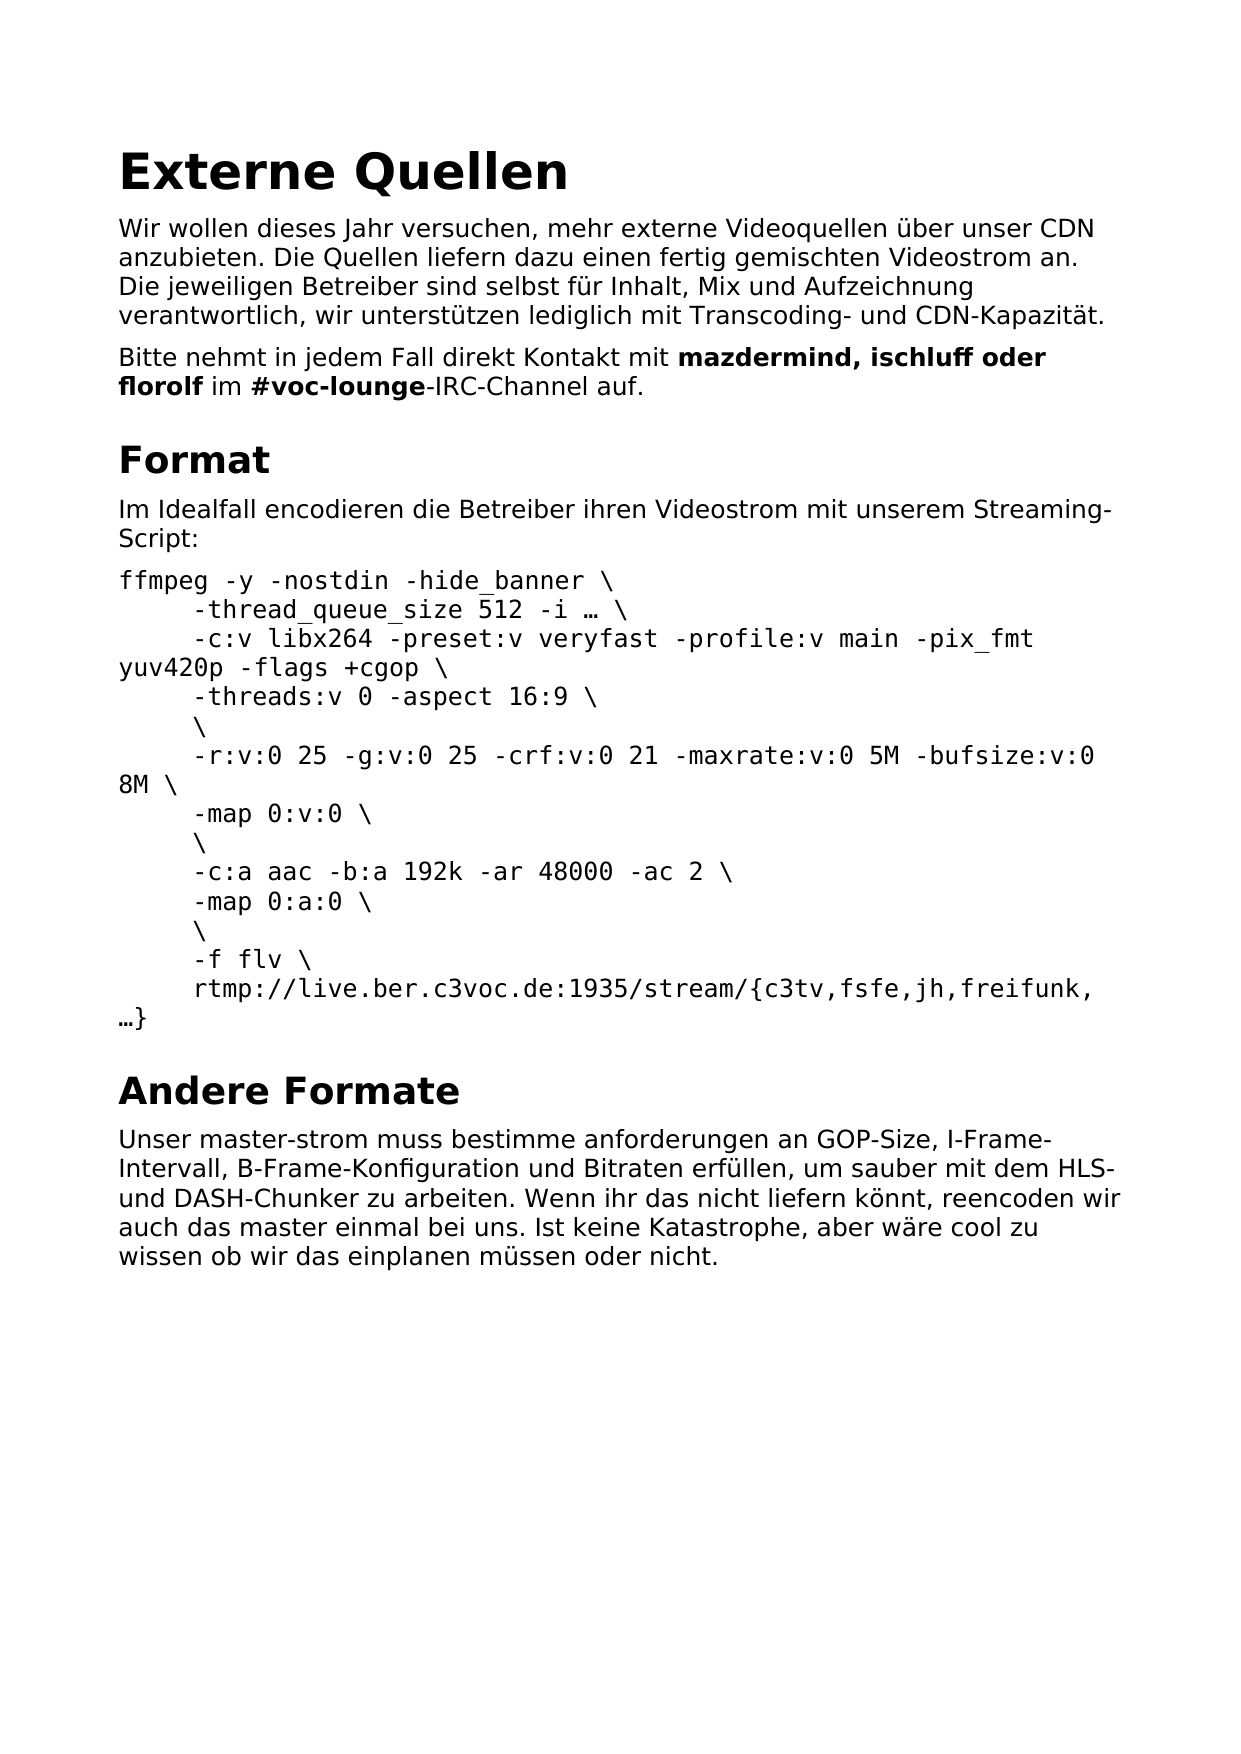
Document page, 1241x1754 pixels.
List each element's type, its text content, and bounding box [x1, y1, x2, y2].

text Unser master-strom muss bestimme anforderungen an GOP-Size, I-Frame-Intervall, B-Frame-Konfiguration und Bitraten erfüllen, um sauber mit dem HLS- und DASH-Chunker zu arbeiten. Wenn ihr das nicht liefern könnt, reencoden wir auch das master einmal bei uns. Ist keine Katastrophe, aber wäre cool zu wissen ob wir das einplanen müssen oder nicht. [118, 1125, 1122, 1271]
text Im Idealfall encodieren die Betreiber ihren Videostrom mit unserem Streaming-Script: [118, 495, 1122, 553]
subtitle Externe Quellen [118, 143, 1122, 201]
text Bitte nehmt in jedem Fall direkt Kontakt mit mazdermind, ischluff oder florolf im #voc-lounge-IRC-Channel auf. [118, 343, 1122, 401]
subtitle Andere Formate [118, 1069, 1122, 1113]
text ffmpeg -y -nostdin -hide_banner \ -thread_queue_size 512 -i … \ -c:v libx264 -preset:v veryfast -profile:v main -pix_fmt yuv420p -flags +cgop \ -threads:v 0 -aspect 16:9 \ \ -r:v:0 25 -g:v:0 25 -crf:v:0 21 -maxrate:v:0 5M -bufsize:v:0 8M \ -map 0:v:0 \ \ -c:a aac -b:a 192k -ar 48000 -ac 2 \ -map 0:a:0 \ \ -f flv \ rtmp://live.ber.c3voc.de:1935/stream/{c3tv,fsfe,jh,freifunk,…} [118, 566, 1122, 1032]
text Wir wollen dieses Jahr versuchen, mehr externe Videoquellen über unser CDN anzubieten. Die Quellen liefern dazu einen fertig gemischten Videostrom an. Die jeweiligen Betreiber sind selbst für Inhalt, Mix und Aufzeichnung verantwortlich, wir unterstützen lediglich mit Transcoding- und CDN-Kapazität. [118, 214, 1122, 331]
subtitle Format [118, 439, 1122, 482]
